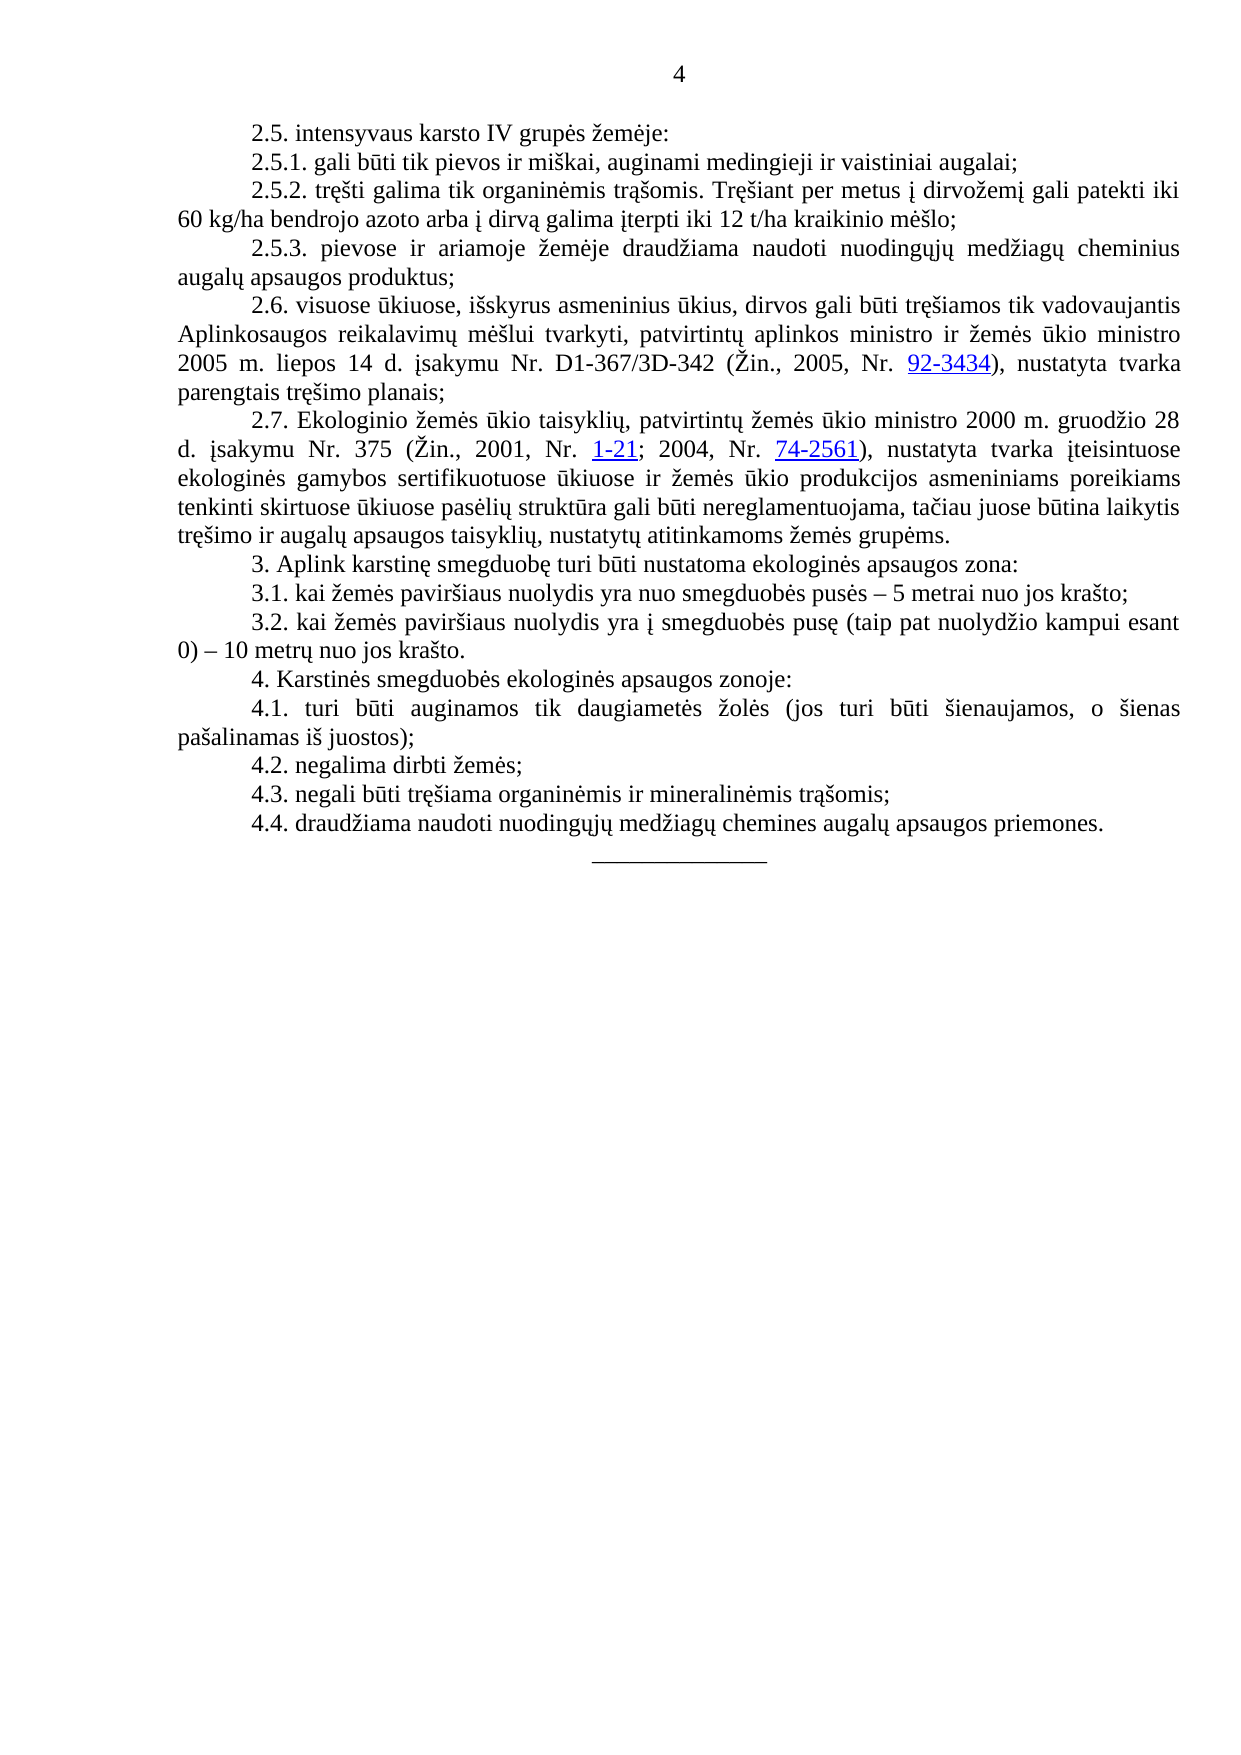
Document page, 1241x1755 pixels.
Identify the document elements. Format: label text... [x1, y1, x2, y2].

text 2.5.2. tręšti galima tik organinėmis trąšomis. Tręšiant per metus į dirvožemį gali patekti iki 60 kg/ha bendrojo azoto arba į dirvą galima įterpti iki 12 t/ha kraikinio mėšlo; [177, 176, 1181, 233]
text 2.5.1. gali būti tik pievos ir miškai, auginami medingieji ir vaistiniai augalai; [177, 147, 1181, 176]
text 4. Karstinės smegduobės ekologinės apsaugos zonoje: [177, 664, 1181, 693]
text 3. Aplink karstinę smegduobę turi būti nustatoma ekologinės apsaugos zona: [177, 549, 1181, 578]
text ______________ [177, 837, 1181, 866]
text 4.3. negali būti tręšiama organinėmis ir mineralinėmis trąšomis; [177, 779, 1181, 808]
text 4.4. draudžiama naudoti nuodingųjų medžiagų chemines augalų apsaugos priemones. [177, 808, 1181, 837]
text 2.5.3. pievose ir ariamoje žemėje draudžiama naudoti nuodingųjų medžiagų cheminius augalų apsaugos produktus; [177, 233, 1181, 291]
text 4.2. negalima dirbti žemės; [177, 751, 1181, 779]
text 2.6. visuose ūkiuose, išskyrus asmeninius ūkius, dirvos gali būti tręšiamos tik vadovaujantis Aplinkosaugos reikalavimų mėšlui tvarkyti, patvirtintų aplinkos ministro ir žemės ūkio ministro 2005 m. liepos 14 d. įsakymu Nr. D1-367/3D-342 (Žin., 2005, Nr. 92-3434), nustatyta tvarka parengtais tręšimo planais; [177, 291, 1181, 406]
text 3.1. kai žemės paviršiaus nuolydis yra nuo smegduobės pusės – 5 metrai nuo jos krašto; [177, 578, 1181, 607]
text 2.7. Ekologinio žemės ūkio taisyklių, patvirtintų žemės ūkio ministro 2000 m. gruodžio 28 d. įsakymu Nr. 375 (Žin., 2001, Nr. 1-21; 2004, Nr. 74-2561), nustatyta tvarka įteisintuose ekologinės gamybos sertifikuotuose ūkiuose ir žemės ūkio produkcijos asmeniniams poreikiams tenkinti skirtuose ūkiuose pasėlių struktūra gali būti nereglamentuojama, tačiau juose būtina laikytis tręšimo ir augalų apsaugos taisyklių, nustatytų atitinkamoms žemės grupėms. [177, 406, 1181, 549]
text 4.1. turi būti auginamos tik daugiametės žolės (jos turi būti šienaujamos, o šienas pašalinamas iš juostos); [177, 693, 1181, 751]
text 3.2. kai žemės paviršiaus nuolydis yra į smegduobės pusę (taip pat nuolydžio kampui esant 0) – 10 metrų nuo jos krašto. [177, 607, 1181, 664]
text 2.5. intensyvaus karsto IV grupės žemėje: [177, 118, 1181, 147]
